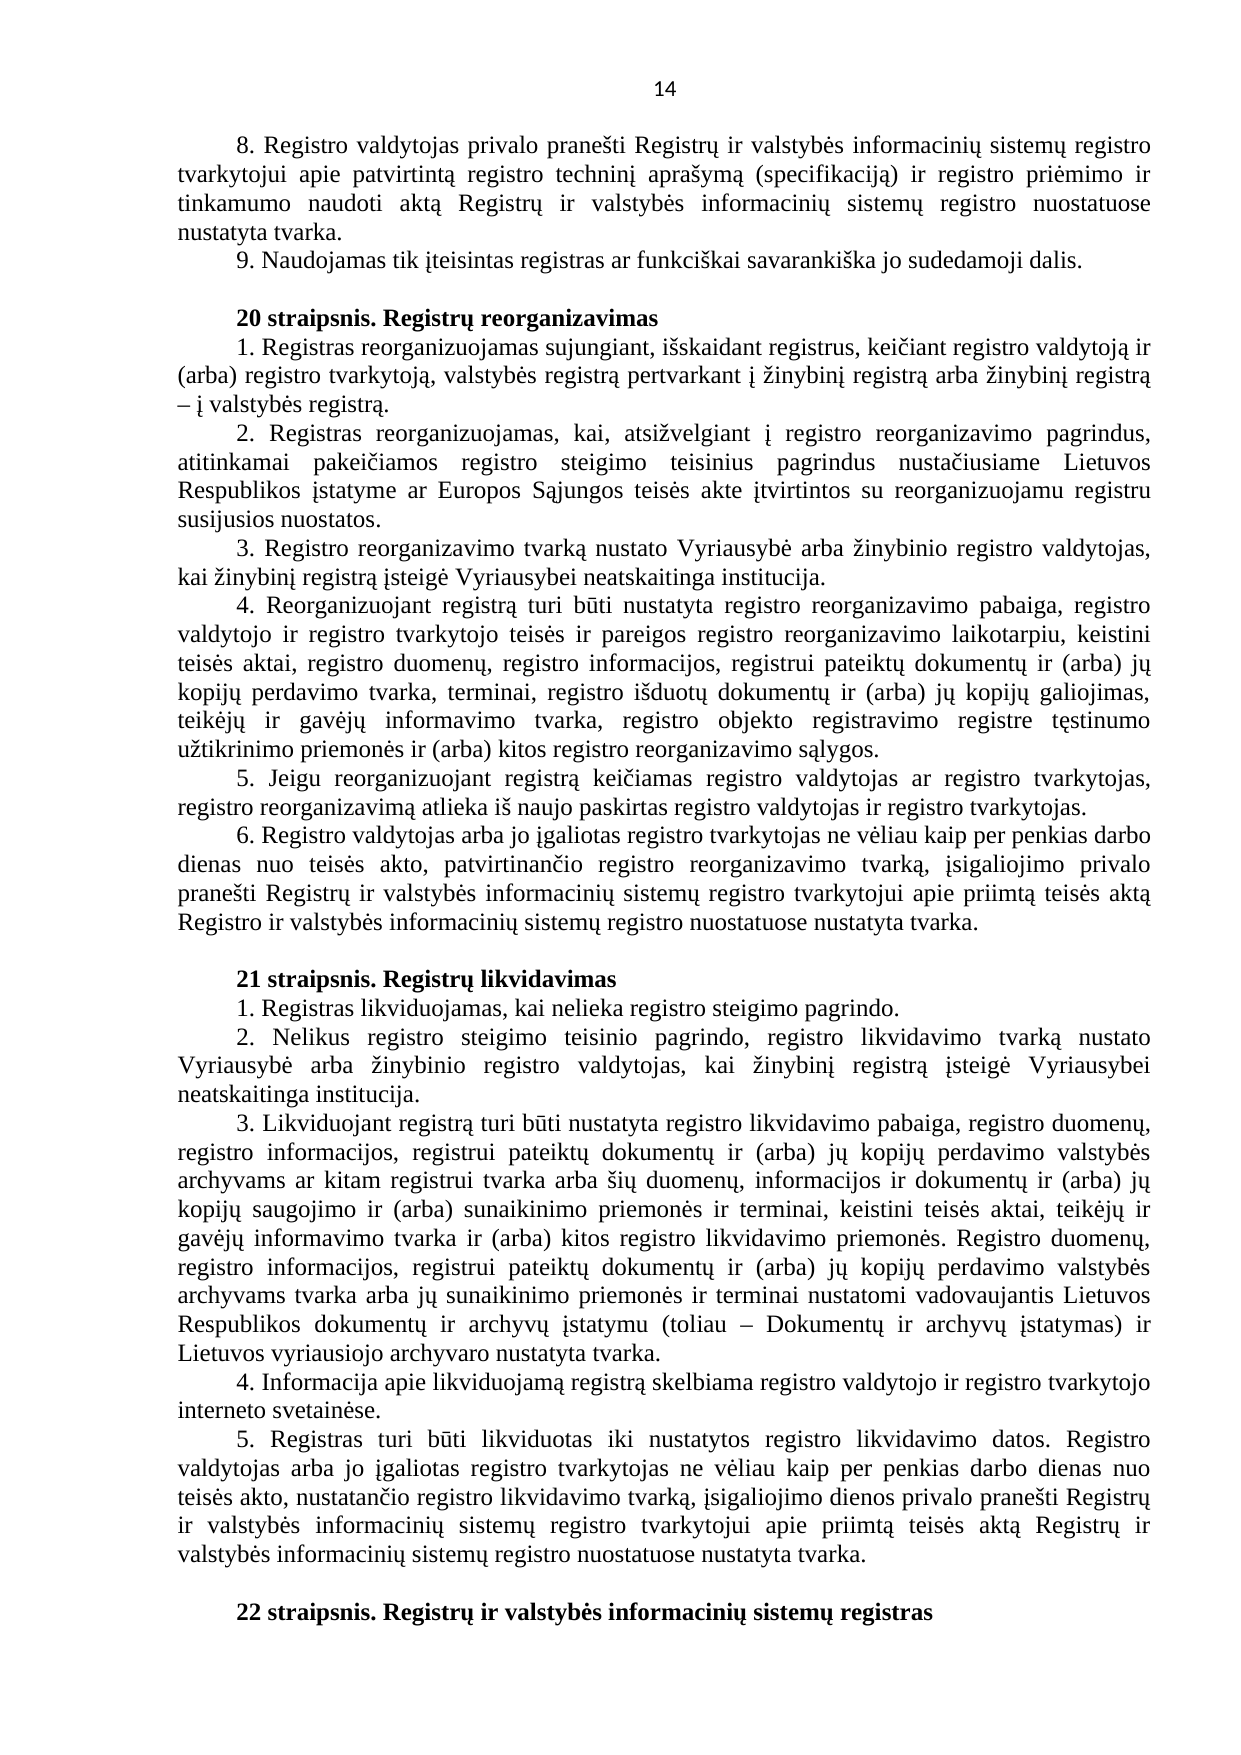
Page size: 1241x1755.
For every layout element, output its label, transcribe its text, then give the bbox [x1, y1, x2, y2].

text 2. Registras reorganizuojamas, kai, atsižvelgiant į registro reorganizavimo pagrindus, atitinkamai pakeičiamos registro steigimo teisinius pagrindus nustačiusiame Lietuvos Respublikos įstatyme ar Europos Sąjungos teisės akte įtvirtintos su reorganizuojamu registru susijusios nuostatos. [177, 418, 1152, 533]
text 6. Registro valdytojas arba jo įgaliotas registro tvarkytojas ne vėliau kaip per penkias darbo dienas nuo teisės akto, patvirtinančio registro reorganizavimo tvarką, įsigaliojimo privalo pranešti Registrų ir valstybės informacinių sistemų registro tvarkytojui apie priimtą teisės aktą Registro ir valstybės informacinių sistemų registro nuostatuose nustatyta tvarka. [177, 821, 1152, 936]
text 22 straipsnis. Registrų ir valstybės informacinių sistemų registras [177, 1597, 1152, 1626]
text 3. Registro reorganizavimo tvarką nustato Vyriausybė arba žinybinio registro valdytojas, kai žinybinį registrą įsteigė Vyriausybei neatskaitinga institucija. [177, 533, 1152, 591]
text 2. Nelikus registro steigimo teisinio pagrindo, registro likvidavimo tvarką nustato Vyriausybė arba žinybinio registro valdytojas, kai žinybinį registrą įsteigė Vyriausybei neatskaitinga institucija. [177, 1022, 1152, 1108]
text 9. Naudojamas tik įteisintas registras ar funkciškai savarankiška jo sudedamoji dalis. [177, 246, 1152, 274]
text 5. Jeigu reorganizuojant registrą keičiamas registro valdytojas ar registro tvarkytojas, registro reorganizavimą atlieka iš naujo paskirtas registro valdytojas ir registro tvarkytojas. [177, 763, 1152, 821]
text 1. Registras likviduojamas, kai nelieka registro steigimo pagrindo. [177, 993, 1152, 1022]
text 5. Registras turi būti likviduotas iki nustatytos registro likvidavimo datos. Registro valdytojas arba jo įgaliotas registro tvarkytojas ne vėliau kaip per penkias darbo dienas nuo teisės akto, nustatančio registro likvidavimo tvarką, įsigaliojimo dienos privalo pranešti Registrų ir valstybės informacinių sistemų registro tvarkytojui apie priimtą teisės aktą Registrų ir valstybės informacinių sistemų registro nuostatuose nustatyta tvarka. [177, 1424, 1152, 1568]
text 21 straipsnis. Registrų likvidavimas [177, 964, 1152, 993]
text 4. Reorganizuojant registrą turi būti nustatyta registro reorganizavimo pabaiga, registro valdytojo ir registro tvarkytojo teisės ir pareigos registro reorganizavimo laikotarpiu, keistini teisės aktai, registro duomenų, registro informacijos, registrui pateiktų dokumentų ir (arba) jų kopijų perdavimo tvarka, terminai, registro išduotų dokumentų ir (arba) jų kopijų galiojimas, teikėjų ir gavėjų informavimo tvarka, registro objekto registravimo registre tęstinumo užtikrinimo priemonės ir (arba) kitos registro reorganizavimo sąlygos. [177, 591, 1152, 763]
text 3. Likviduojant registrą turi būti nustatyta registro likvidavimo pabaiga, registro duomenų, registro informacijos, registrui pateiktų dokumentų ir (arba) jų kopijų perdavimo valstybės archyvams ar kitam registrui tvarka arba šių duomenų, informacijos ir dokumentų ir (arba) jų kopijų saugojimo ir (arba) sunaikinimo priemonės ir terminai, keistini teisės aktai, teikėjų ir gavėjų informavimo tvarka ir (arba) kitos registro likvidavimo priemonės. Registro duomenų, registro informacijos, registrui pateiktų dokumentų ir (arba) jų kopijų perdavimo valstybės archyvams tvarka arba jų sunaikinimo priemonės ir terminai nustatomi vadovaujantis Lietuvos Respublikos dokumentų ir archyvų įstatymu (toliau – Dokumentų ir archyvų įstatymas) ir Lietuvos vyriausiojo archyvaro nustatyta tvarka. [177, 1108, 1152, 1367]
text 4. Informacija apie likviduojamą registrą skelbiama registro valdytojo ir registro tvarkytojo interneto svetainėse. [177, 1367, 1152, 1424]
text 8. Registro valdytojas privalo pranešti Registrų ir valstybės informacinių sistemų registro tvarkytojui apie patvirtintą registro techninį aprašymą (specifikaciją) ir registro priėmimo ir tinkamumo naudoti aktą Registrų ir valstybės informacinių sistemų registro nuostatuose nustatyta tvarka. [177, 131, 1152, 246]
text 20 straipsnis. Registrų reorganizavimas [177, 303, 1152, 332]
text 1. Registras reorganizuojamas sujungiant, išskaidant registrus, keičiant registro valdytoją ir (arba) registro tvarkytoją, valstybės registrą pertvarkant į žinybinį registrą arba žinybinį registrą – į valstybės registrą. [177, 332, 1152, 418]
